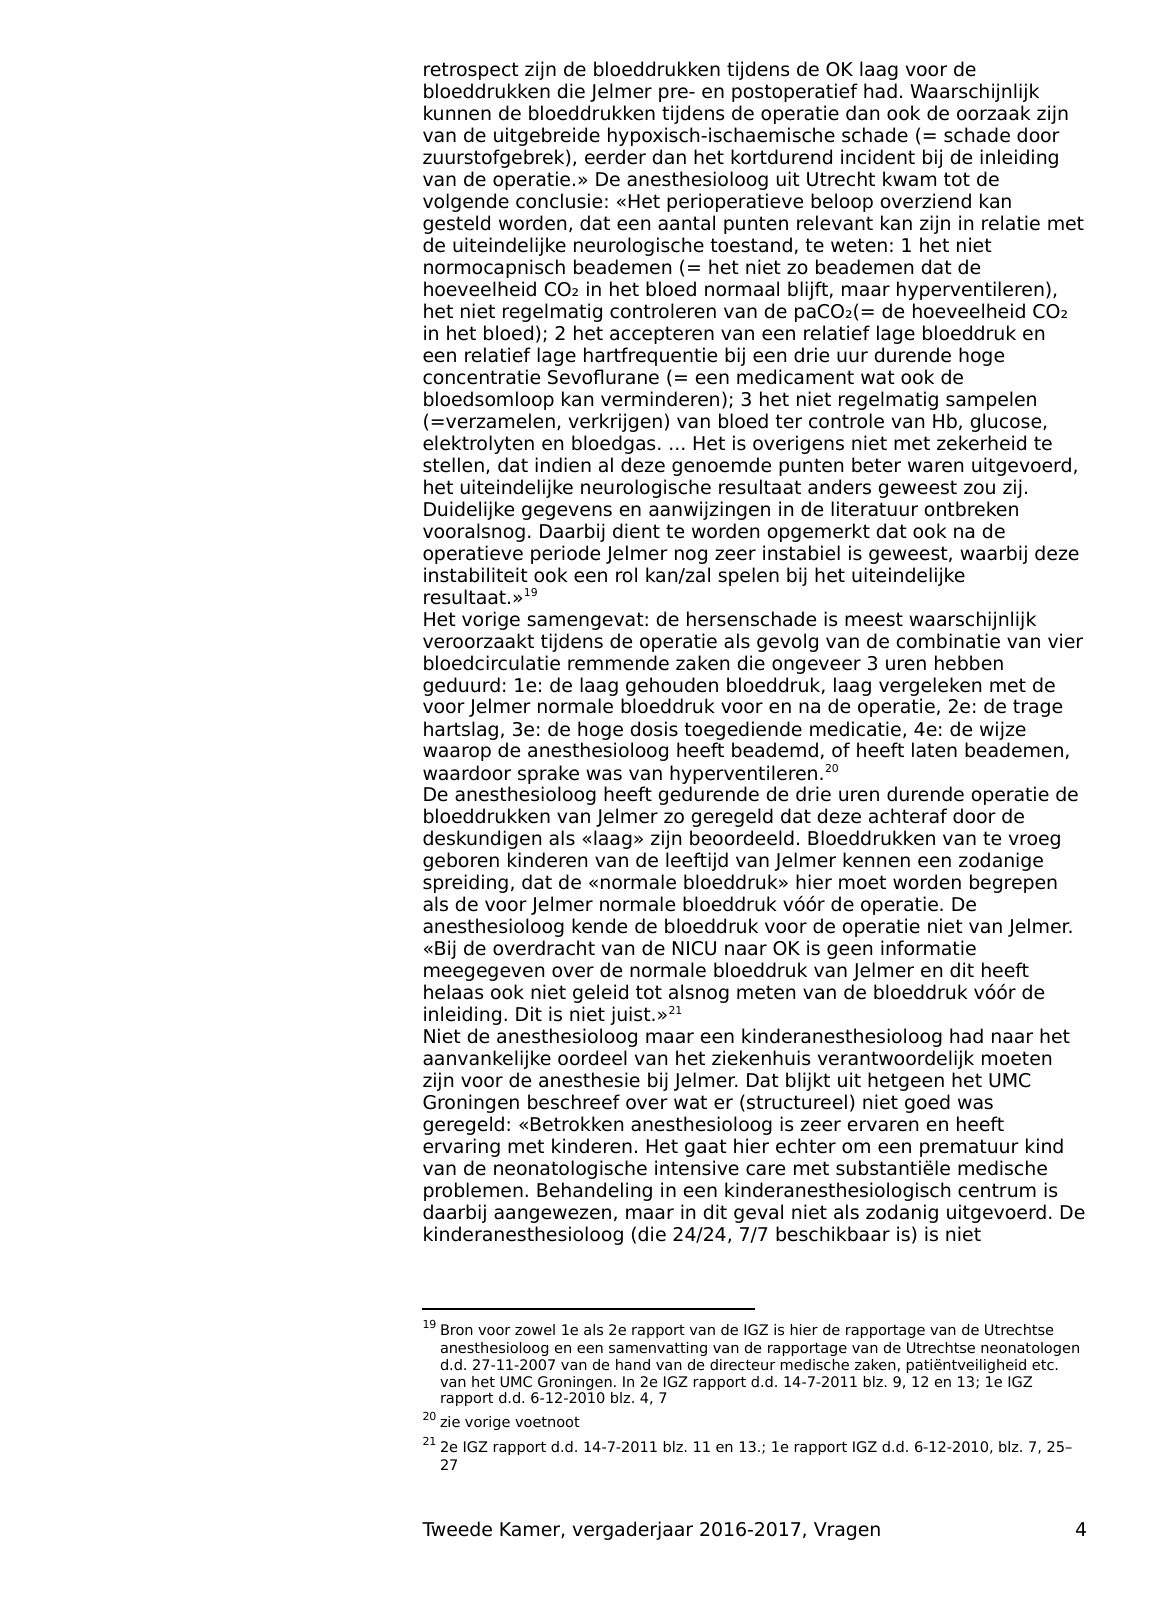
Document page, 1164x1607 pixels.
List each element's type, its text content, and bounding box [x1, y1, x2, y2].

text Het vorige samengevat: de hersenschade is meest waarschijnlijk veroorzaakt tijdens de operatie als gevolg van de combinatie van vier bloedcirculatie remmende zaken die ongeveer 3 uren hebben geduurd: 1e: de laag gehouden bloeddruk, laag vergeleken met de voor Jelmer normale bloeddruk voor en na de operatie, 2e: de trage hartslag, 3e: de hoge dosis toegediende medicatie, 4e: de wijze waarop de anesthesioloog heeft beademd, of heeft laten beademen, waardoor sprake was van hyperventileren. [422, 608, 1087, 784]
text retrospect zijn de bloeddrukken tijdens de OK laag voor de bloeddrukken die Jelmer pre- en postoperatief had. Waarschijnlijk kunnen de bloeddrukken tijdens de operatie dan ook de oorzaak zijn van de uitgebreide hypoxisch-ischaemische schade (= schade door zuurstofgebrek), eerder dan het kortdurend incident bij de inleiding van de operatie.» De anesthesioloog uit Utrecht kwam tot de volgende conclusie: «Het perioperatieve beloop overziend kan gesteld worden, dat een aantal punten relevant kan zijn in relatie met de uiteindelijke neurologische toestand, te weten: 1 het niet normocapnisch beademen (= het niet zo beademen dat de hoeveelheid CO₂ in het bloed normaal blijft, maar hyperventileren), het niet regelmatig controleren van de paCO₂(= de hoeveelheid CO₂ in het bloed); 2 het accepteren van een relatief lage bloeddruk en een relatief lage hartfrequentie bij een drie uur durende hoge concentratie Sevoflurane (= een medicament wat ook de bloedsomloop kan verminderen); 3 het niet regelmatig sampelen (=verzamelen, verkrijgen) van bloed ter controle van Hb, glucose, elektrolyten en bloedgas. ... Het is overigens niet met zekerheid te stellen, dat indien al deze genoemde punten beter waren uitgevoerd, het uiteindelijke neurologische resultaat anders geweest zou zij. Duidelijke gegevens en aanwijzingen in de literatuur ontbreken vooralsnog. Daarbij dient te worden opgemerkt dat ook na de operatieve periode Jelmer nog zeer instabiel is geweest, waarbij deze instabiliteit ook een rol kan/zal spelen bij het uiteindelijke resultaat.» [422, 59, 1087, 608]
text De anesthesioloog heeft gedurende de drie uren durende operatie de bloeddrukken van Jelmer zo geregeld dat deze achteraf door de deskundigen als «laag» zijn beoordeeld. Bloeddrukken van te vroeg geboren kinderen van de leeftijd van Jelmer kennen een zodanige spreiding, dat de «normale bloeddruk» hier moet worden begrepen als de voor Jelmer normale bloeddruk vóór de operatie. De anesthesioloog kende de bloeddruk voor de operatie niet van Jelmer. «Bij de overdracht van de NICU naar OK is geen informatie meegegeven over de normale bloeddruk van Jelmer en dit heeft helaas ook niet geleid tot alsnog meten van de bloeddruk vóór de inleiding. Dit is niet juist.» [422, 784, 1087, 1026]
text zie vorige voetnoot [422, 1410, 1087, 1432]
text Bron voor zowel 1e als 2e rapport van de IGZ is hier de rapportage van de Utrechtse anesthesioloog en een samenvatting van de rapportage van de Utrechtse neonatologen d.d. 27-11-2007 van de hand van de directeur medische zaken, patiëntveiligheid etc. van het UMC Groningen. In 2e IGZ rapport d.d. 14-7-2011 blz. 9, 12 en 13; 1e IGZ rapport d.d. 6-12-2010 blz. 4, 7 [422, 1318, 1087, 1407]
text Niet de anesthesioloog maar een kinderanesthesioloog had naar het aanvankelijke oordeel van het ziekenhuis verantwoordelijk moeten zijn voor de anesthesie bij Jelmer. Dat blijkt uit hetgeen het UMC Groningen beschreef over wat er (structureel) niet goed was geregeld: «Betrokken anesthesioloog is zeer ervaren en heeft ervaring met kinderen. Het gaat hier echter om een prematuur kind van de neonatologische intensive care met substantiële medische problemen. Behandeling in een kinderanesthesiologisch centrum is daarbij aangewezen, maar in dit geval niet als zodanig uitgevoerd. De kinderanesthesioloog (die 24/24, 7/7 beschikbaar is) is niet [422, 1026, 1087, 1246]
text 2e IGZ rapport d.d. 14-7-2011 blz. 11 en 13.; 1e rapport IGZ d.d. 6-12-2010, blz. 7, 25–27 [422, 1435, 1087, 1474]
